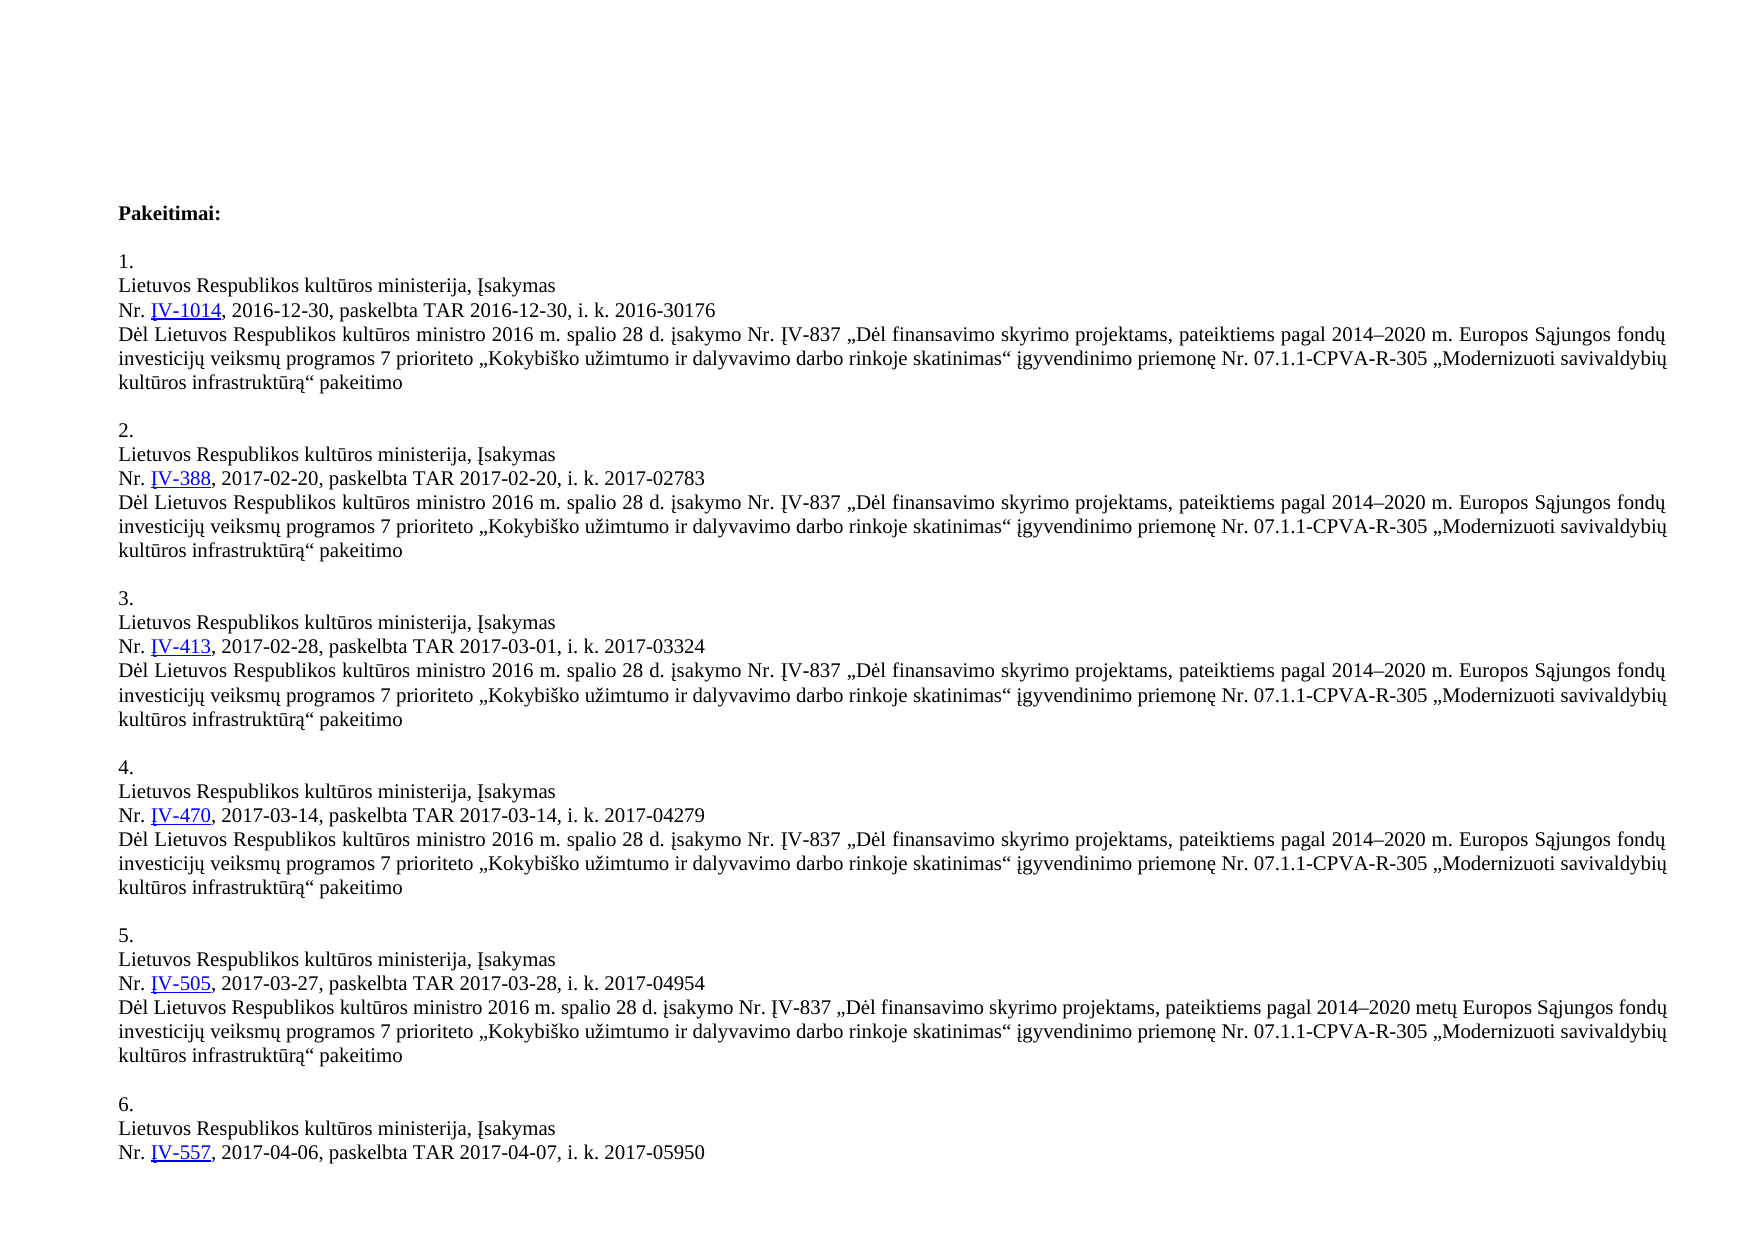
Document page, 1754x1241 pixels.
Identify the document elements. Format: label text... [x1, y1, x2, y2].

text Nr. ĮV-1014, 2016-12-30, paskelbta TAR 2016-12-30, i. k. 2016-30176 [118, 297, 1668, 322]
text Lietuvos Respublikos kultūros ministerija, Įsakymas [118, 947, 1668, 971]
text 3. [118, 586, 1668, 610]
text Nr. ĮV-470, 2017-03-14, paskelbta TAR 2017-03-14, i. k. 2017-04279 [118, 803, 1668, 827]
text Lietuvos Respublikos kultūros ministerija, Įsakymas [118, 442, 1668, 466]
text Nr. ĮV-413, 2017-02-28, paskelbta TAR 2017-03-01, i. k. 2017-03324 [118, 634, 1668, 658]
text Nr. ĮV-505, 2017-03-27, paskelbta TAR 2017-03-28, i. k. 2017-04954 [118, 971, 1668, 995]
text 4. [118, 755, 1668, 779]
text Pakeitimai: [118, 201, 1668, 225]
text 1. [118, 249, 1668, 273]
text Dėl Lietuvos Respublikos kultūros ministro 2016 m. spalio 28 d. įsakymo Nr. ĮV-837 „Dėl finansavimo skyrimo projektams, pateiktiems pagal 2014–2020 metų Europos Sąjungos fondų investicijų veiksmų programos 7 prioriteto „Kokybiško užimtumo ir dalyvavimo darbo rinkoje skatinimas“ įgyvendinimo priemonę Nr. 07.1.1-CPVA-R-305 „Modernizuoti savivaldybių kultūros infrastruktūrą“ pakeitimo [118, 995, 1668, 1067]
text Nr. ĮV-388, 2017-02-20, paskelbta TAR 2017-02-20, i. k. 2017-02783 [118, 466, 1668, 490]
text Nr. ĮV-557, 2017-04-06, paskelbta TAR 2017-04-07, i. k. 2017-05950 [118, 1140, 1668, 1164]
text Lietuvos Respublikos kultūros ministerija, Įsakymas [118, 610, 1668, 634]
text Lietuvos Respublikos kultūros ministerija, Įsakymas [118, 779, 1668, 803]
text Dėl Lietuvos Respublikos kultūros ministro 2016 m. spalio 28 d. įsakymo Nr. ĮV-837 „Dėl finansavimo skyrimo projektams, pateiktiems pagal 2014–2020 m. Europos Sąjungos fondų investicijų veiksmų programos 7 prioriteto „Kokybiško užimtumo ir dalyvavimo darbo rinkoje skatinimas“ įgyvendinimo priemonę Nr. 07.1.1-CPVA-R-305 „Modernizuoti savivaldybių kultūros infrastruktūrą“ pakeitimo [118, 490, 1668, 562]
text Dėl Lietuvos Respublikos kultūros ministro 2016 m. spalio 28 d. įsakymo Nr. ĮV-837 „Dėl finansavimo skyrimo projektams, pateiktiems pagal 2014–2020 m. Europos Sąjungos fondų investicijų veiksmų programos 7 prioriteto „Kokybiško užimtumo ir dalyvavimo darbo rinkoje skatinimas“ įgyvendinimo priemonę Nr. 07.1.1-CPVA-R-305 „Modernizuoti savivaldybių kultūros infrastruktūrą“ pakeitimo [118, 827, 1668, 899]
text Lietuvos Respublikos kultūros ministerija, Įsakymas [118, 1116, 1668, 1140]
text 5. [118, 923, 1668, 947]
text Dėl Lietuvos Respublikos kultūros ministro 2016 m. spalio 28 d. įsakymo Nr. ĮV-837 „Dėl finansavimo skyrimo projektams, pateiktiems pagal 2014–2020 m. Europos Sąjungos fondų investicijų veiksmų programos 7 prioriteto „Kokybiško užimtumo ir dalyvavimo darbo rinkoje skatinimas“ įgyvendinimo priemonę Nr. 07.1.1-CPVA-R-305 „Modernizuoti savivaldybių kultūros infrastruktūrą“ pakeitimo [118, 322, 1668, 394]
text Lietuvos Respublikos kultūros ministerija, Įsakymas [118, 273, 1668, 297]
text Dėl Lietuvos Respublikos kultūros ministro 2016 m. spalio 28 d. įsakymo Nr. ĮV-837 „Dėl finansavimo skyrimo projektams, pateiktiems pagal 2014–2020 m. Europos Sąjungos fondų investicijų veiksmų programos 7 prioriteto „Kokybiško užimtumo ir dalyvavimo darbo rinkoje skatinimas“ įgyvendinimo priemonę Nr. 07.1.1-CPVA-R-305 „Modernizuoti savivaldybių kultūros infrastruktūrą“ pakeitimo [118, 658, 1668, 731]
text 6. [118, 1092, 1668, 1116]
text 2. [118, 418, 1668, 442]
